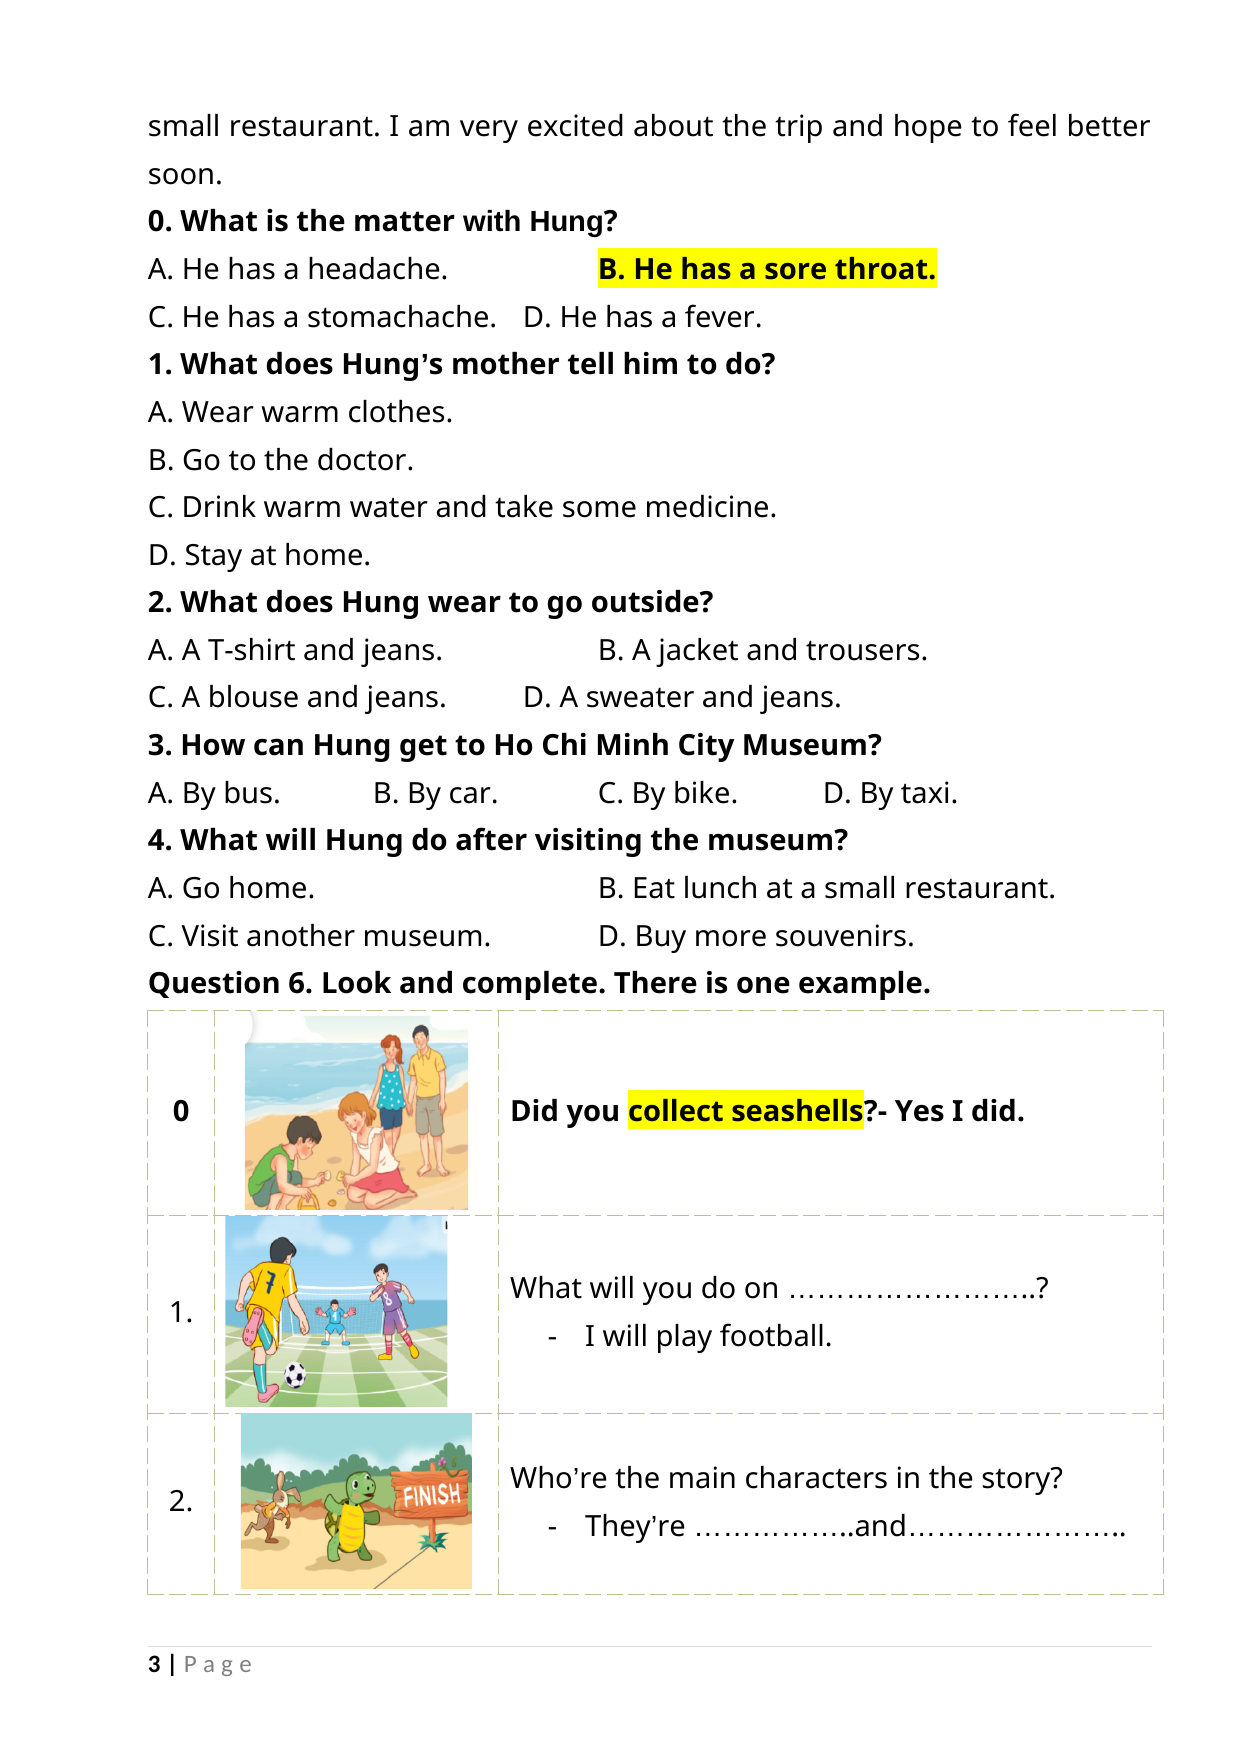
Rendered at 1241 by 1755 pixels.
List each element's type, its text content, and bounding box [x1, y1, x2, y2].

text 3. How can Hung get to Ho Chi Minh City Museum? A. By bus. B. By car. C. By bike. D. By taxi. [148, 724, 1152, 812]
text Question 6. Look and complete. There is one example. [148, 962, 1152, 1002]
text 1. What does Hung’s mother tell him to do? A. Wear warm clothes. [148, 343, 1152, 431]
table_header [214, 1010, 499, 1215]
table_cell 2. [148, 1413, 214, 1594]
table_header Did you collect seashells?- Yes I did. [499, 1010, 1163, 1215]
table_header 0 [148, 1010, 214, 1215]
text 4. What will Hung do after visiting the museum? A. Go home. B. Eat lunch at a small restaurant. C. Visit another museum. D. Buy more souvenirs. [148, 819, 1152, 954]
table_cell [214, 1215, 499, 1412]
text small restaurant. I am very excited about the trip and hope to feel better soon. [148, 106, 1152, 193]
text 0. What is the matter with Hung? A. He has a headache. B. He has a sore throat. C. He has a stomachache. D. He has a fever. [148, 201, 1152, 336]
table_cell 1. [148, 1215, 214, 1412]
text 2. What does Hung wear to go outside? A. A T-shirt and jeans. B. A jacket and trousers. C. A blouse and jeans. D. A sweater and jeans. [148, 582, 1152, 716]
table_cell [214, 1413, 499, 1594]
table_cell What will you do on ……………………..? I will play football. [499, 1215, 1163, 1412]
text B. Go to the doctor. C. Drink warm water and take some medicine. D. Stay at home. [148, 439, 1152, 574]
table_cell Who’re the main characters in the story? They’re ……………..and………………….. [499, 1413, 1163, 1594]
